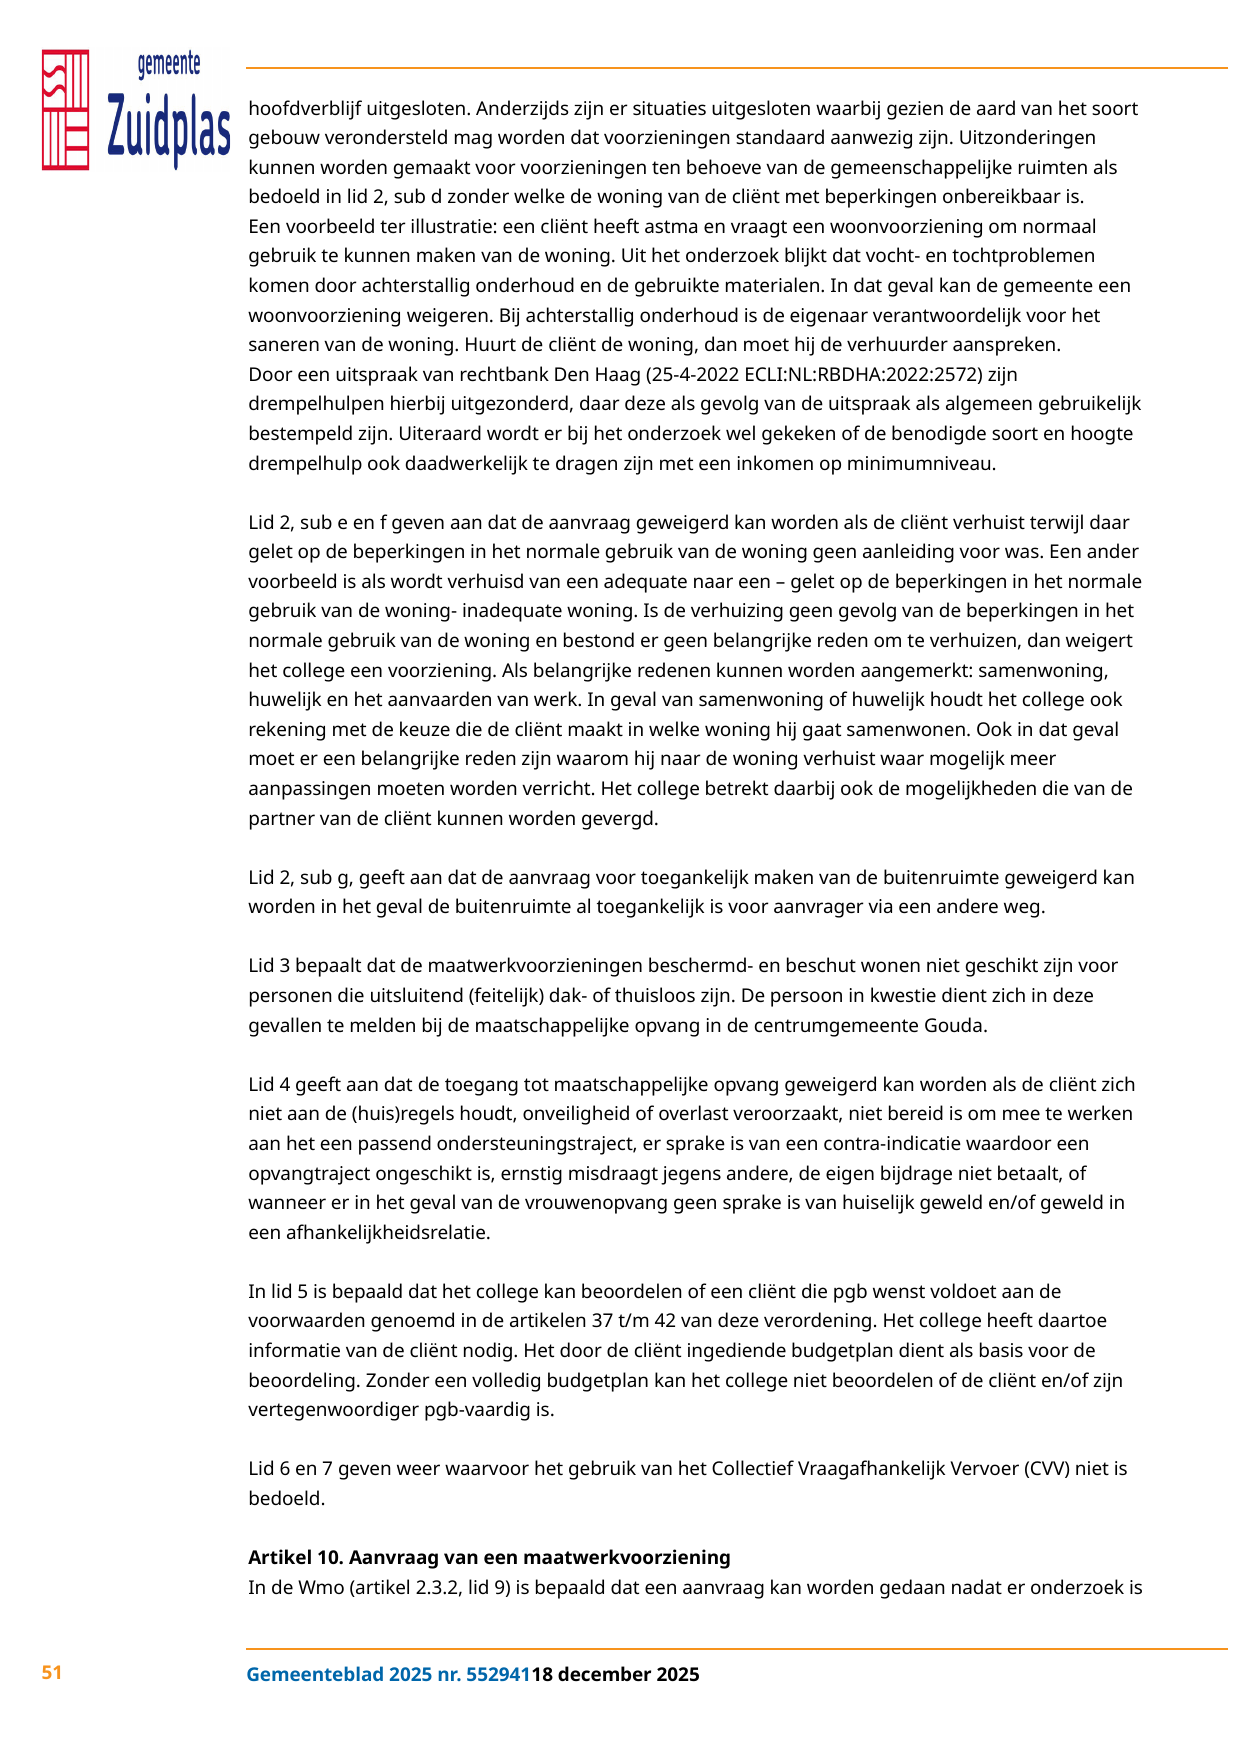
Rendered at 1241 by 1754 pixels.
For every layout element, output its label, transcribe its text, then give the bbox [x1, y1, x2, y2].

text Lid 3 bepaalt dat de maatwerkvoorzieningen beschermd- en beschut wonen niet geschikt zijn voor personen die uitsluitend (feitelijk) dak- of thuisloos zijn. De persoon in kwestie dient zich in deze gevallen te melden bij de maatschappelijke opvang in de centrumgemeente Gouda. [248, 953, 1152, 1038]
text In de Wmo (artikel 2.3.2, lid 9) is bepaald dat een aanvraag kan worden gedaan nadat er onderzoek is [248, 1574, 1152, 1600]
text Lid 2, sub e en f geven aan dat de aanvraag geweigerd kan worden als de cliënt verhuist terwijl daar gelet op de beperkingen in het normale gebruik van de woning geen aanleiding voor was. Een ander voorbeeld is als wordt verhuisd van een adequate naar een – gelet op de beperkingen in het normale gebruik van de woning- inadequate woning. Is de verhuizing geen gevolg van de beperkingen in het normale gebruik van de woning en bestond er geen belangrijke reden om te verhuizen, dan weigert het college een voorziening. Als belangrijke redenen kunnen worden aangemerkt: samenwoning, huwelijk en het aanvaarden van werk. In geval van samenwoning of huwelijk houdt het college ook rekening met de keuze die de cliënt maakt in welke woning hij gaat samenwonen. Ook in dat geval moet er een belangrijke reden zijn waarom hij naar de woning verhuist waar mogelijk meer aanpassingen moeten worden verricht. Het college betrekt daarbij ook de mogelijkheden die van de partner van de cliënt kunnen worden gevergd. [248, 509, 1152, 831]
text Door een uitspraak van rechtbank Den Haag (25-4-2022 ECLI:NL:RBDHA:2022:2572) zijn drempelhulpen hierbij uitgezonderd, daar deze als gevolg van de uitspraak als algemeen gebruikelijk bestempeld zijn. Uiteraard wordt er bij het onderzoek wel gekeken of de benodigde soort en hoogte drempelhulp ook daadwerkelijk te dragen zijn met een inkomen op minimumniveau. [248, 361, 1152, 476]
text Lid 6 en 7 geven weer waarvoor het gebruik van het Collectief Vraagafhankelijk Vervoer (CVV) niet is bedoeld. [248, 1456, 1152, 1511]
text Lid 4 geeft aan dat de toegang tot maatschappelijke opvang geweigerd kan worden als de cliënt zich niet aan de (huis)regels houdt, onveiligheid of overlast veroorzaakt, niet bereid is om mee te werken aan het een passend ondersteuningstraject, er sprake is van een contra-indicatie waardoor een opvangtraject ongeschikt is, ernstig misdraagt jegens andere, de eigen bijdrage niet betaalt, of wanneer er in het geval van de vrouwenopvang geen sprake is van huiselijk geweld en/of geweld in een afhankelijkheidsrelatie. [248, 1071, 1152, 1245]
text In lid 5 is bepaald dat het college kan beoordelen of een cliënt die pgb wenst voldoet aan de voorwaarden genoemd in de artikelen 37 t/m 42 van deze verordening. Het college heeft daartoe informatie van de cliënt nodig. Het door de cliënt ingediende budgetplan dient als basis voor de beoordeling. Zonder een volledig budgetplan kan het college niet beoordelen of de cliënt en/of zijn vertegenwoordiger pgb-vaardig is. [248, 1278, 1152, 1422]
text Een voorbeeld ter illustratie: een cliënt heeft astma en vraagt een woonvoorziening om normaal gebruik te kunnen maken van de woning. Uit het onderzoek blijkt dat vocht- en tochtproblemen komen door achterstallig onderhoud en de gebruikte materialen. In dat geval kan de gemeente een woonvoorziening weigeren. Bij achterstallig onderhoud is de eigenaar verantwoordelijk voor het saneren van de woning. Huurt de cliënt de woning, dan moet hij de verhuurder aanspreken. [248, 213, 1152, 357]
text Artikel 10. Aanvraag van een maatwerkvoorziening [248, 1544, 1152, 1570]
picture [41, 47, 231, 172]
text hoofdverblijf uitgesloten. Anderzijds zijn er situaties uitgesloten waarbij gezien de aard van het soort gebouw verondersteld mag worden dat voorzieningen standaard aanwezig zijn. Uitzonderingen kunnen worden gemaakt voor voorzieningen ten behoeve van de gemeenschappelijke ruimten als bedoeld in lid 2, sub d zonder welke de woning van de cliënt met beperkingen onbereikbaar is. [248, 95, 1152, 209]
text Lid 2, sub g, geeft aan dat de aanvraag voor toegankelijk maken van de buitenruimte geweigerd kan worden in het geval de buitenruimte al toegankelijk is voor aanvrager via een andere weg. [248, 864, 1152, 919]
